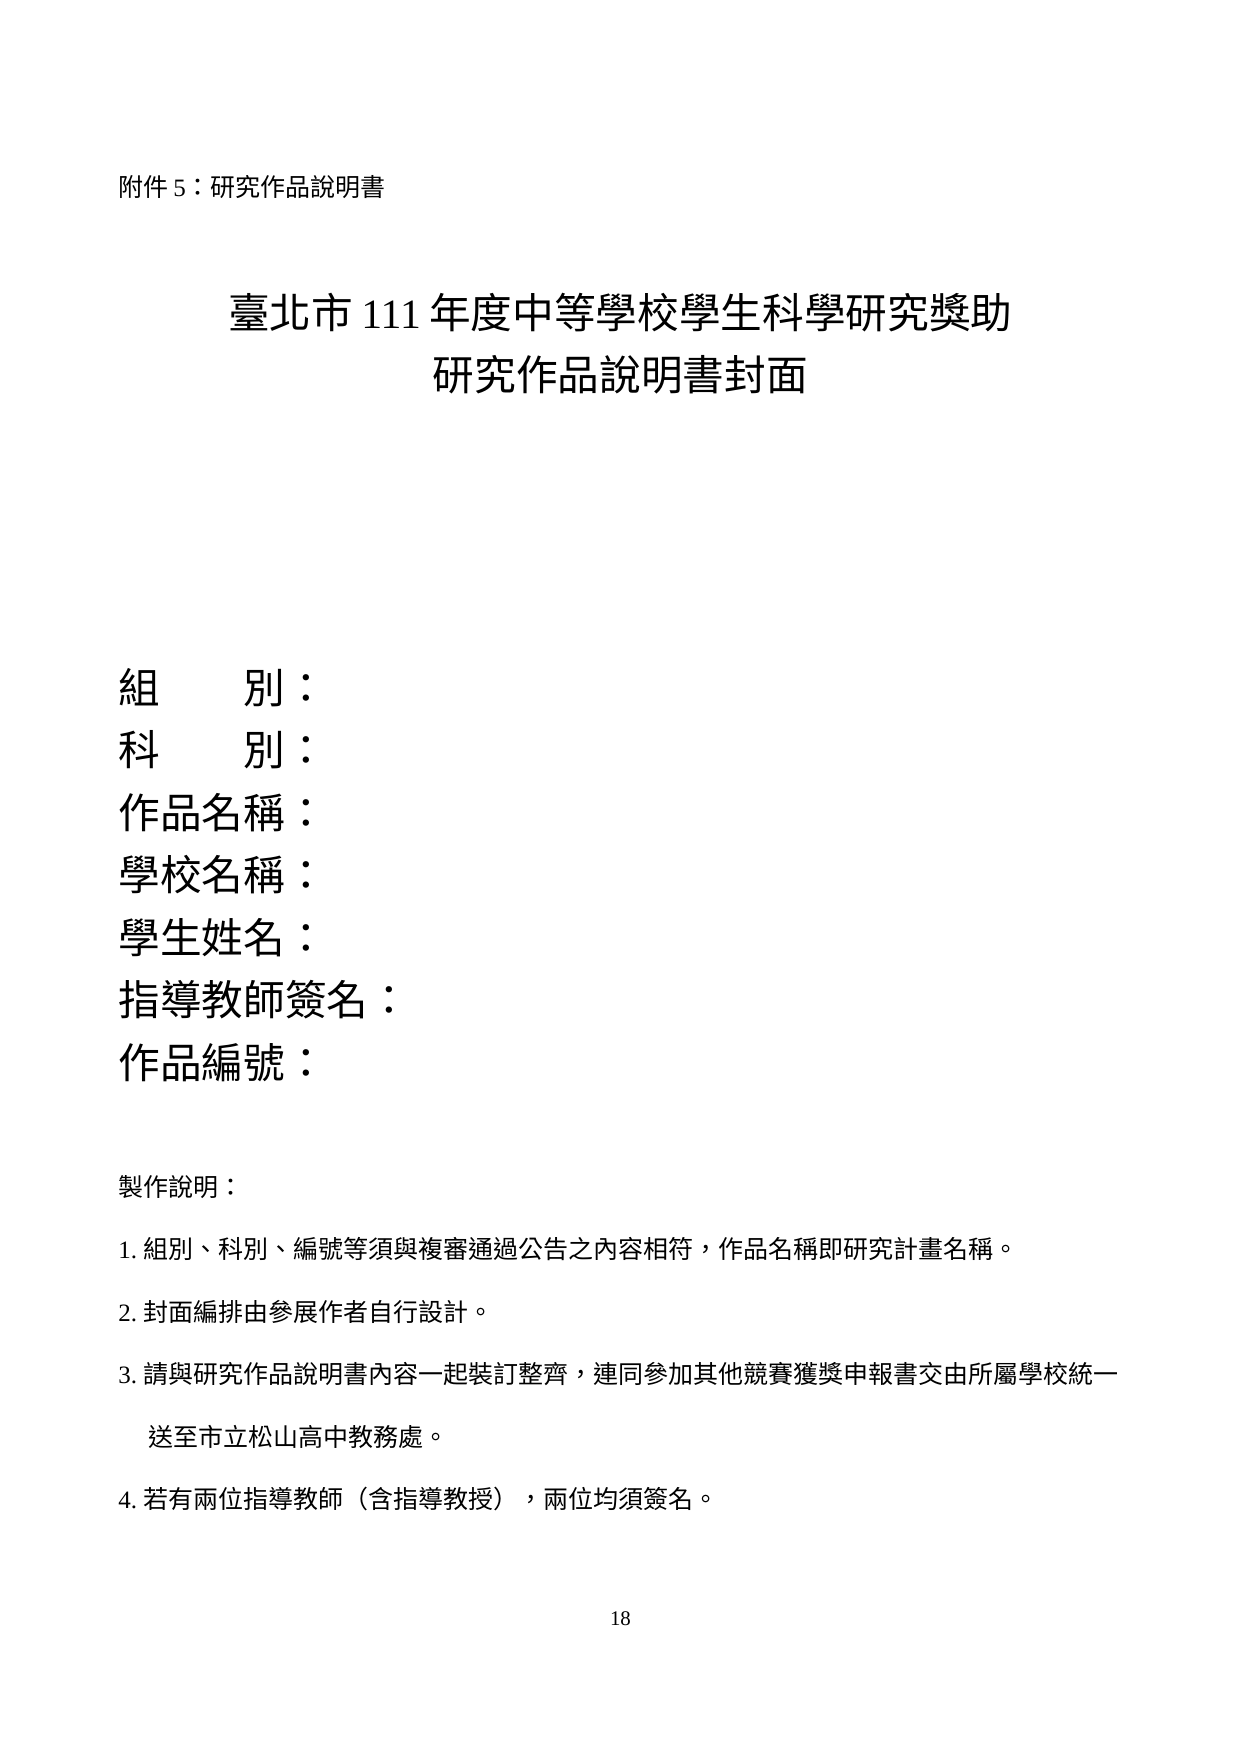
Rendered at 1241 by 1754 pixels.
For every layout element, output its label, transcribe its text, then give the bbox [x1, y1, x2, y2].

text 製作說明： [118, 1143, 1122, 1206]
text 臺北市111年度中等學校學生科學研究獎助 [118, 268, 1122, 331]
text 指導教師簽名： [118, 956, 1122, 1018]
text 作品名稱： [118, 768, 1122, 831]
text 組 別： [118, 643, 1122, 706]
text 附件5：研究作品說明書 [118, 143, 1122, 206]
text 作品編號： [118, 1018, 1122, 1081]
text 1. 組別、科別、編號等須與複審通過公告之內容相符，作品名稱即研究計畫名稱。 [118, 1206, 1122, 1268]
text 學生姓名： [118, 893, 1122, 956]
text 2. 封面編排由參展作者自行設計。 [118, 1268, 1122, 1331]
text 研究作品說明書封面 [118, 331, 1122, 393]
text 學校名稱： [118, 831, 1122, 893]
text 科 別： [118, 706, 1122, 768]
text 3. 請與研究作品說明書內容一起裝訂整齊，連同參加其他競賽獲獎申報書交由所屬學校統一送至市立松山高中教務處。 [118, 1331, 1122, 1456]
text 4. 若有兩位指導教師（含指導教授），兩位均須簽名。 [118, 1456, 1122, 1518]
